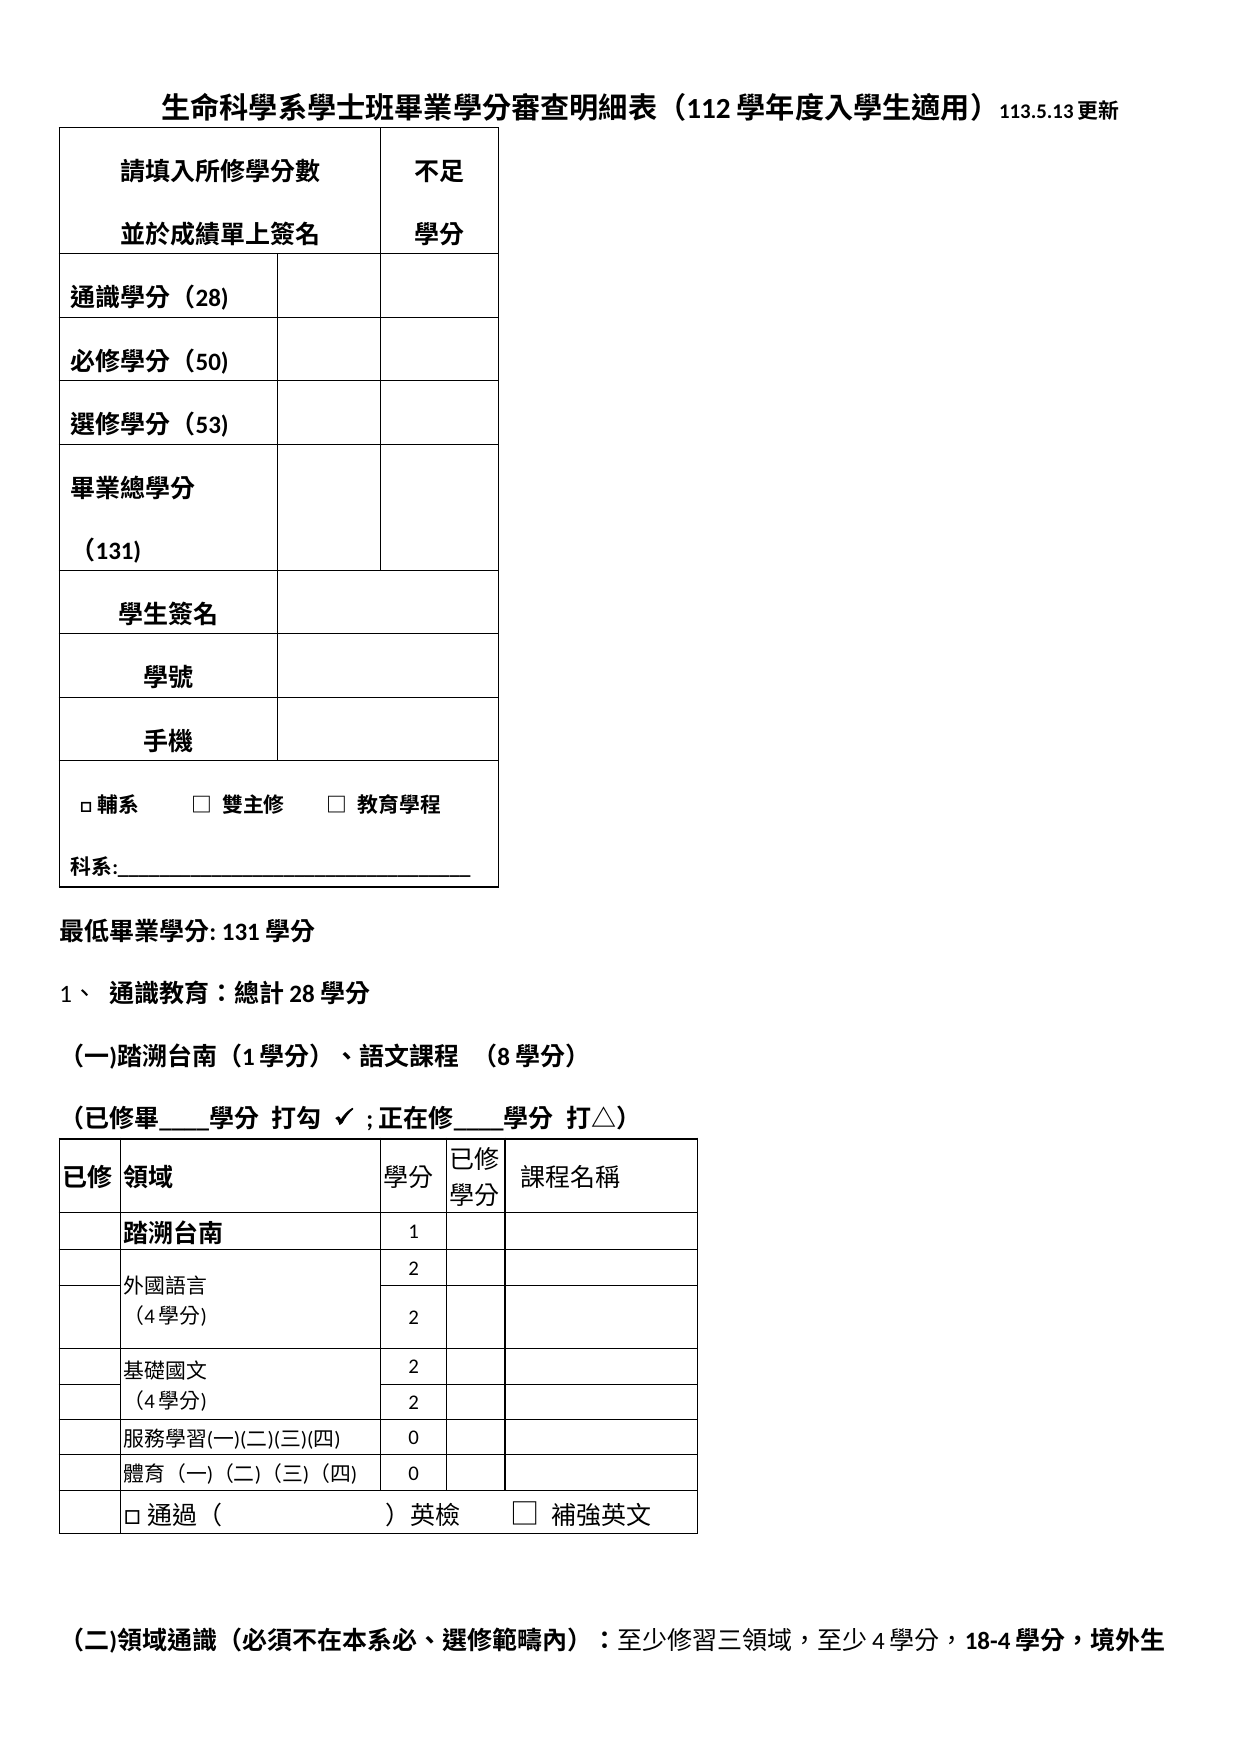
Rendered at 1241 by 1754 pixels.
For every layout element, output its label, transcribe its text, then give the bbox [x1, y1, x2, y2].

table_cell 體育（一)（二)（三)（四) [121, 1455, 380, 1490]
table_cell 手機 [60, 698, 277, 760]
table_cell [381, 445, 498, 570]
table_cell □ 輔系 □ 雙主修 □ 教育學程 科系:__________________________________ [60, 761, 498, 886]
table_cell 通識學分（28) [60, 254, 277, 317]
table_cell 2 [381, 1385, 446, 1419]
table_cell [60, 1491, 120, 1533]
table_cell [278, 571, 498, 633]
table_cell [506, 1250, 697, 1284]
table_cell [60, 1420, 120, 1454]
table_cell 0 [381, 1420, 446, 1454]
table_cell 必修學分（50) [60, 318, 277, 380]
table_cell 0 [381, 1455, 446, 1490]
table_cell 畢業總學分（131) [60, 445, 277, 570]
table_cell [60, 1455, 120, 1490]
table_cell □ 通過（ ）英檢 □ 補強英文 [121, 1491, 697, 1533]
table_cell [447, 1455, 504, 1490]
text （已修畢____學分 打勾  ; 正在修____學分 打△） [59, 1075, 1181, 1137]
table_cell [278, 445, 380, 570]
table_cell 學號 [60, 634, 277, 697]
table_cell [60, 1349, 120, 1383]
table_cell [278, 318, 380, 380]
table_cell 2 [381, 1349, 446, 1383]
list 通識教育：總計28 學分 [59, 950, 1181, 1012]
table_cell [278, 634, 498, 697]
text （二)領域通識（必須不在本系必、選修範疇內）：至少修習三領域，至少4學分，18-4學分，境外生 [59, 1597, 1181, 1659]
table_cell [278, 698, 498, 760]
table_cell 學生簽名 [60, 571, 277, 633]
table_header 已修 學分 [447, 1140, 504, 1212]
table_cell [506, 1455, 697, 1490]
table_cell 選修學分（53) [60, 381, 277, 444]
table_cell [506, 1286, 697, 1348]
table_cell 2 [381, 1250, 446, 1284]
table_header 不足 學分 [381, 128, 498, 253]
text （一)踏溯台南（1學分）、語文課程 （8學分） [59, 1012, 1181, 1075]
table_cell [60, 1385, 120, 1419]
table_header 領域 [121, 1140, 380, 1212]
table_cell 踏溯台南 [121, 1213, 380, 1249]
table_cell [506, 1213, 697, 1249]
text 生命科學系學士班畢業學分審查明細表（112學年度入學生適用）113.5.13更新 [59, 64, 1181, 127]
table_cell [60, 1286, 120, 1348]
table_cell [506, 1420, 697, 1454]
table_cell [506, 1385, 697, 1419]
table_header 請填入所修學分數 並於成績單上簽名 [60, 128, 380, 253]
table_cell [381, 381, 498, 444]
table_cell 服務學習(一)(二)(三)(四) [121, 1420, 380, 1454]
table_cell [60, 1213, 120, 1249]
table_cell [447, 1286, 504, 1348]
table_cell [278, 381, 380, 444]
table_cell [447, 1385, 504, 1419]
table_cell [506, 1349, 697, 1383]
table_header 已修 [60, 1140, 120, 1212]
table_cell [381, 318, 498, 380]
table_cell [447, 1213, 504, 1249]
table_cell 2 [381, 1286, 446, 1348]
table_cell 外國語言 （4學分) [121, 1250, 380, 1348]
table_cell [60, 1250, 120, 1284]
table_header 課 [625, 1140, 697, 1212]
table_cell [447, 1349, 504, 1383]
table_cell 基礎國文 （4學分) [121, 1349, 380, 1419]
table_header 課程名稱 [506, 1140, 624, 1212]
table_cell 1 [381, 1213, 446, 1249]
table_cell [381, 254, 498, 317]
table_cell [278, 254, 380, 317]
table_header 學分 [381, 1140, 446, 1212]
text 最低畢業學分: 131學分 [59, 887, 1181, 950]
table_cell [447, 1420, 504, 1454]
table_cell [447, 1250, 504, 1284]
